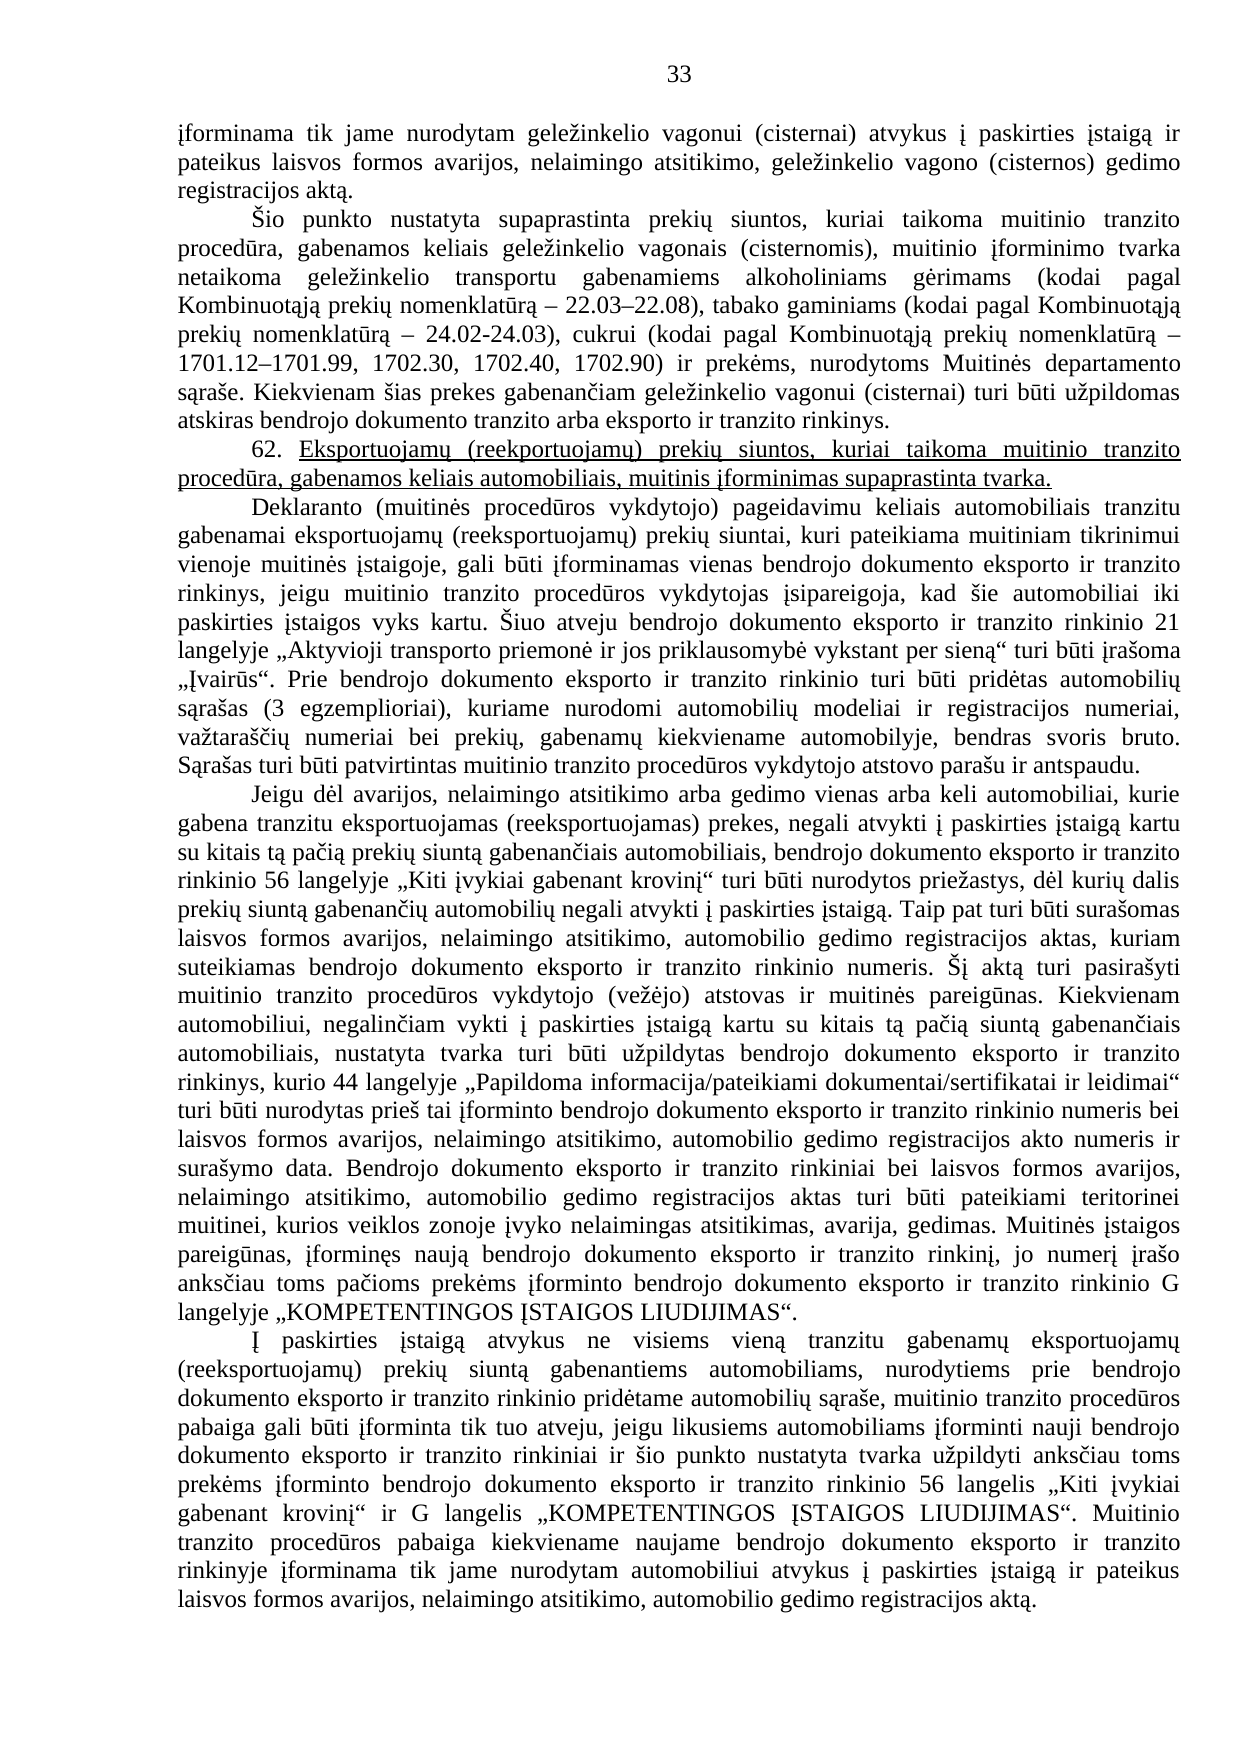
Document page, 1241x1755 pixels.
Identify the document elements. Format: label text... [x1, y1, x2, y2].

text Jeigu dėl avarijos, nelaimingo atsitikimo arba gedimo vienas arba keli automobiliai, kurie gabena tranzitu eksportuojamas (reeksportuojamas) prekes, negali atvykti į paskirties įstaigą kartu su kitais tą pačią prekių siuntą gabenančiais automobiliais, bendrojo dokumento eksporto ir tranzito rinkinio 56 langelyje „Kiti įvykiai gabenant krovinį“ turi būti nurodytos priežastys, dėl kurių dalis prekių siuntą gabenančių automobilių negali atvykti į paskirties įstaigą. Taip pat turi būti surašomas laisvos formos avarijos, nelaimingo atsitikimo, automobilio gedimo registracijos aktas, kuriam suteikiamas bendrojo dokumento eksporto ir tranzito rinkinio numeris. Šį aktą turi pasirašyti muitinio tranzito procedūros vykdytojo (vežėjo) atstovas ir muitinės pareigūnas. Kiekvienam automobiliui, negalinčiam vykti į paskirties įstaigą kartu su kitais tą pačią siuntą gabenančiais automobiliais, nustatyta tvarka turi būti užpildytas bendrojo dokumento eksporto ir tranzito rinkinys, kurio 44 langelyje „Papildoma informacija/pateikiami dokumentai/sertifikatai ir leidimai“ turi būti nurodytas prieš tai įforminto bendrojo dokumento eksporto ir tranzito rinkinio numeris bei laisvos formos avarijos, nelaimingo atsitikimo, automobilio gedimo registracijos akto numeris ir surašymo data. Bendrojo dokumento eksporto ir tranzito rinkiniai bei laisvos formos avarijos, nelaimingo atsitikimo, automobilio gedimo registracijos aktas turi būti pateikiami teritorinei muitinei, kurios veiklos zonoje įvyko nelaimingas atsitikimas, avarija, gedimas. Muitinės įstaigos pareigūnas, įforminęs naują bendrojo dokumento eksporto ir tranzito rinkinį, jo numerį įrašo anksčiau toms pačioms prekėms įforminto bendrojo dokumento eksporto ir tranzito rinkinio G langelyje „KOMPETENTINGOS ĮSTAIGOS LIUDIJIMAS“. [177, 779, 1181, 1326]
text Šio punkto nustatyta supaprastinta prekių siuntos, kuriai taikoma muitinio tranzito procedūra, gabenamos keliais geležinkelio vagonais (cisternomis), muitinio įforminimo tvarka netaikoma geležinkelio transportu gabenamiems alkoholiniams gėrimams (kodai pagal Kombinuotąją prekių nomenklatūrą – 22.03–22.08), tabako gaminiams (kodai pagal Kombinuotąją prekių nomenklatūrą – 24.02-24.03), cukrui (kodai pagal Kombinuotąją prekių nomenklatūrą – 1701.12–1701.99, 1702.30, 1702.40, 1702.90) ir prekėms, nurodytoms Muitinės departamento sąraše. Kiekvienam šias prekes gabenančiam geležinkelio vagonui (cisternai) turi būti užpildomas atskiras bendrojo dokumento tranzito arba eksporto ir tranzito rinkinys. [177, 204, 1181, 434]
text Į paskirties įstaigą atvykus ne visiems vieną tranzitu gabenamų eksportuojamų (reeksportuojamų) prekių siuntą gabenantiems automobiliams, nurodytiems prie bendrojo dokumento eksporto ir tranzito rinkinio pridėtame automobilių sąraše, muitinio tranzito procedūros pabaiga gali būti įforminta tik tuo atveju, jeigu likusiems automobiliams įforminti nauji bendrojo dokumento eksporto ir tranzito rinkiniai ir šio punkto nustatyta tvarka užpildyti anksčiau toms prekėms įforminto bendrojo dokumento eksporto ir tranzito rinkinio 56 langelis „Kiti įvykiai gabenant krovinį“ ir G langelis „KOMPETENTINGOS ĮSTAIGOS LIUDIJIMAS“. Muitinio tranzito procedūros pabaiga kiekviename naujame bendrojo dokumento eksporto ir tranzito rinkinyje įforminama tik jame nurodytam automobiliui atvykus į paskirties įstaigą ir pateikus laisvos formos avarijos, nelaimingo atsitikimo, automobilio gedimo registracijos aktą. [177, 1326, 1181, 1613]
text 62. Eksportuojamų (reekportuojamų) prekių siuntos, kuriai taikoma muitinio tranzito procedūra, gabenamos keliais automobiliais, muitinis įforminimas supaprastinta tvarka. [177, 434, 1181, 492]
text įforminama tik jame nurodytam geležinkelio vagonui (cisternai) atvykus į paskirties įstaigą ir pateikus laisvos formos avarijos, nelaimingo atsitikimo, geležinkelio vagono (cisternos) gedimo registracijos aktą. [177, 118, 1181, 204]
text Deklaranto (muitinės procedūros vykdytojo) pageidavimu keliais automobiliais tranzitu gabenamai eksportuojamų (reeksportuojamų) prekių siuntai, kuri pateikiama muitiniam tikrinimui vienoje muitinės įstaigoje, gali būti įforminamas vienas bendrojo dokumento eksporto ir tranzito rinkinys, jeigu muitinio tranzito procedūros vykdytojas įsipareigoja, kad šie automobiliai iki paskirties įstaigos vyks kartu. Šiuo atveju bendrojo dokumento eksporto ir tranzito rinkinio 21 langelyje „Aktyvioji transporto priemonė ir jos priklausomybė vykstant per sieną“ turi būti įrašoma „Įvairūs“. Prie bendrojo dokumento eksporto ir tranzito rinkinio turi būti pridėtas automobilių sąrašas (3 egzemplioriai), kuriame nurodomi automobilių modeliai ir registracijos numeriai, važtaraščių numeriai bei prekių, gabenamų kiekviename automobilyje, bendras svoris bruto. Sąrašas turi būti patvirtintas muitinio tranzito procedūros vykdytojo atstovo parašu ir antspaudu. [177, 492, 1181, 779]
